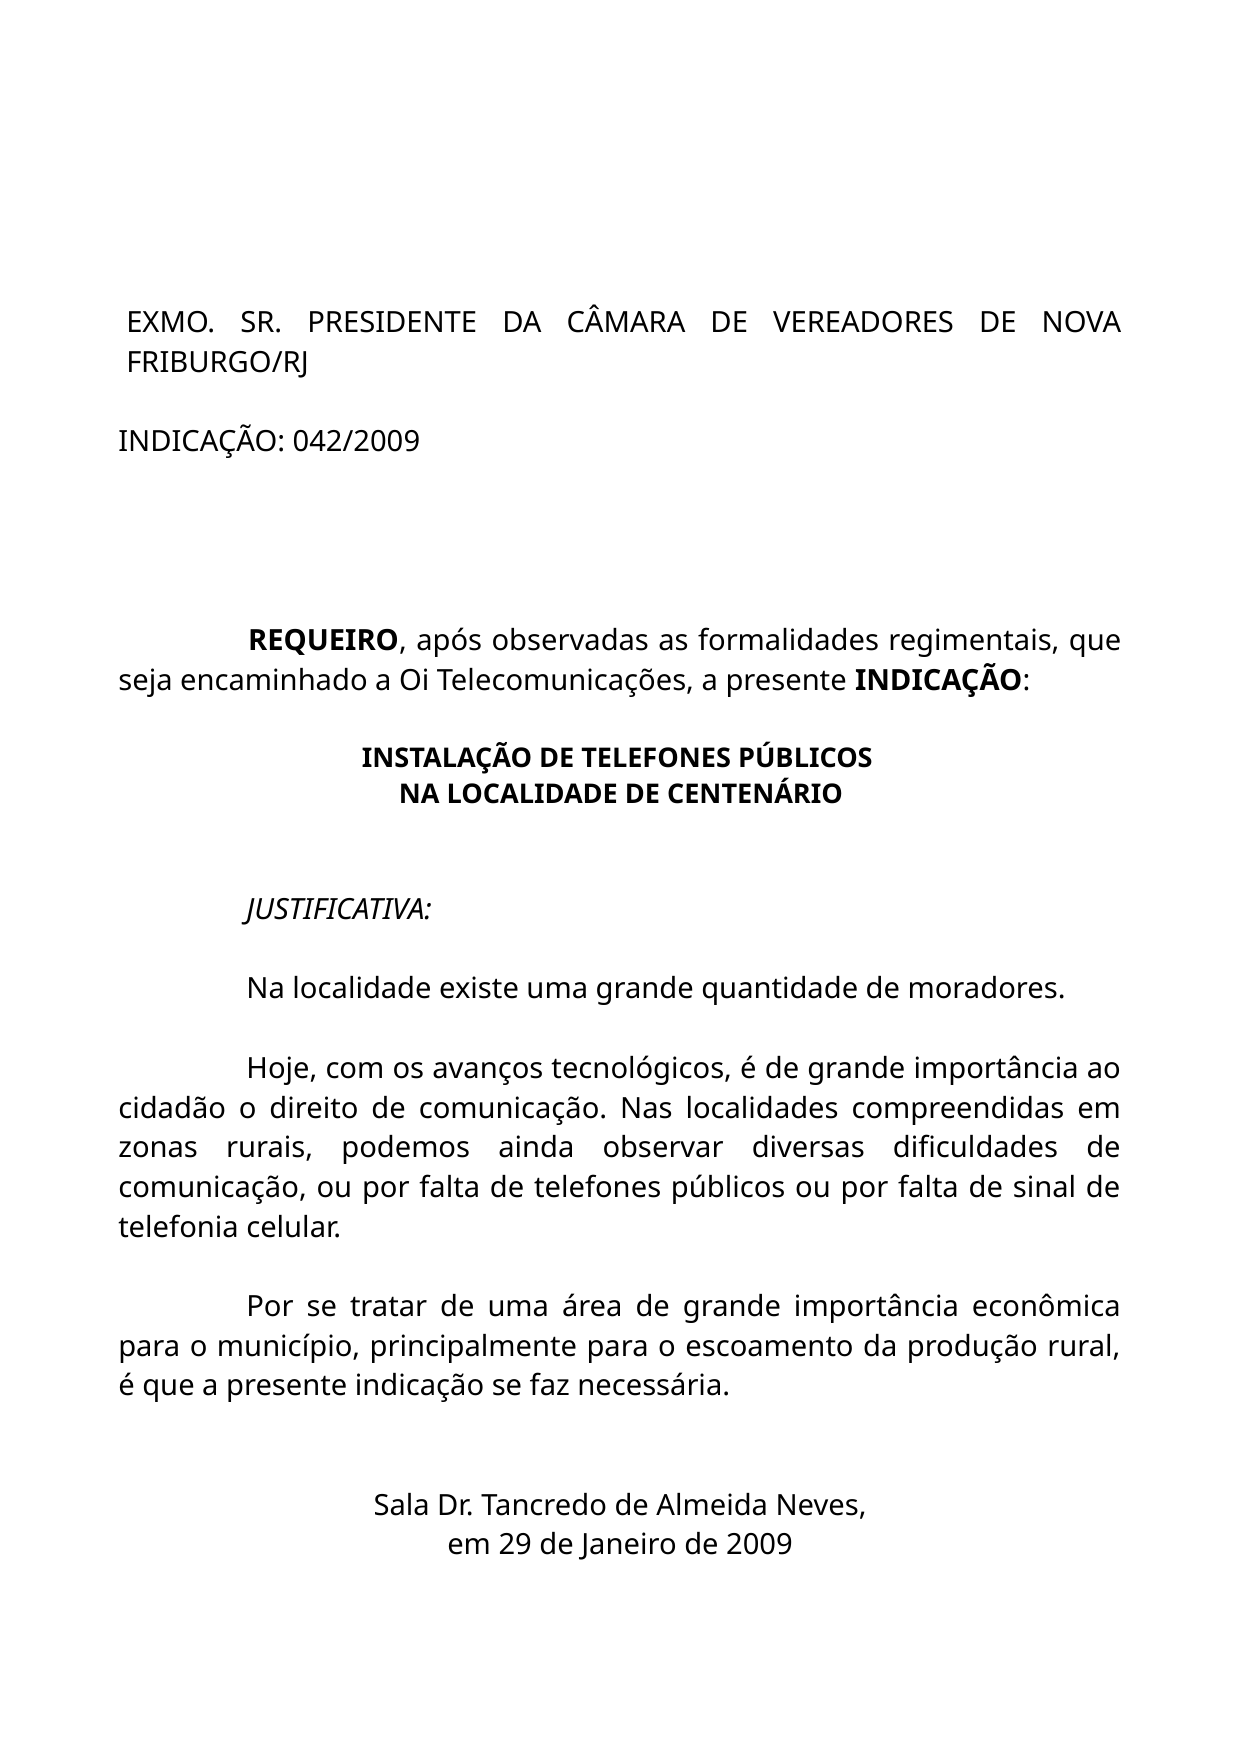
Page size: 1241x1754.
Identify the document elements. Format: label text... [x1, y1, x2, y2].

text Sala Dr. Tancredo de Almeida Neves, [118, 1484, 1122, 1523]
text em 29 de Janeiro de 2009 [118, 1523, 1122, 1563]
text Por se tratar de uma área de grande importância econômica para o município, principalmente para o escoamento da produção rural, é que a presente indicação se faz necessária. [118, 1285, 1122, 1404]
text REQUEIRO, após observadas as formalidades regimentais, que seja encaminhado a Oi Telecomunicações, a presente INDICAÇÃO: [118, 619, 1122, 698]
text JUSTIFICATIVA: [118, 888, 1122, 928]
text EXMO. SR. PRESIDENTE DA CÂMARA DE VEREADORES DE NOVA FRIBURGO/RJ [126, 302, 1122, 381]
text INSTALAÇÃO DE TELEFONES PÚBLICOS [118, 738, 1122, 775]
text NA LOCALIDADE DE CENTENÁRIO [118, 775, 1122, 812]
text Hoje, com os avanços tecnológicos, é de grande importância ao cidadão o direito de comunicação. Nas localidades compreendidas em zonas rurais, podemos ainda observar diversas dificuldades de comunicação, ou por falta de telefones públicos ou por falta de sinal de telefonia celular. [118, 1047, 1122, 1246]
text Na localidade existe uma grande quantidade de moradores. [118, 968, 1122, 1007]
text INDICAÇÃO: 042/2009 [118, 421, 1122, 460]
